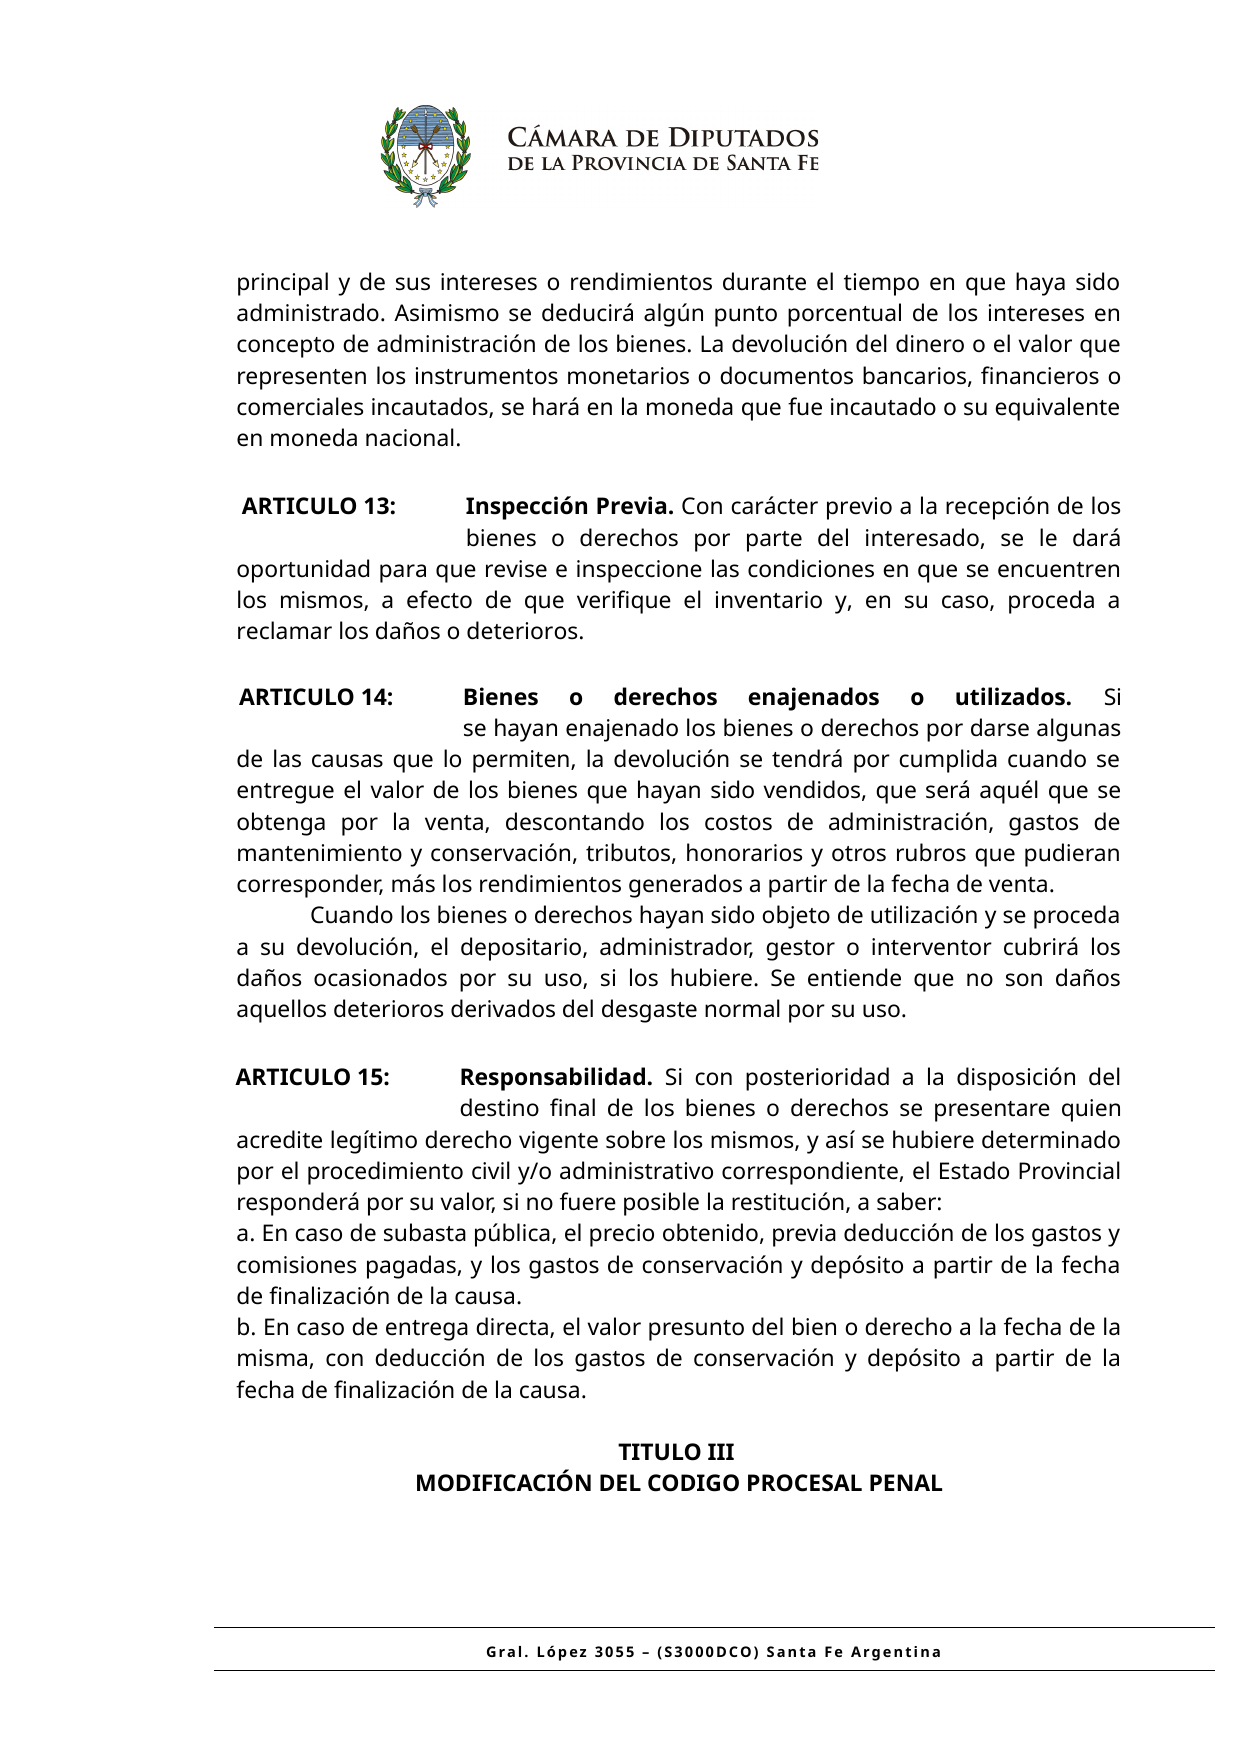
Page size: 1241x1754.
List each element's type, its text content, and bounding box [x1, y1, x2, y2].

text principal y de sus intereses o rendimientos durante el tiempo en que haya sido administrado. Asimismo se deducirá algún punto porcentual de los intereses en concepto de administración de los bienes. La devolución del dinero o el valor que representen los instrumentos monetarios o documentos bancarios, financieros o comerciales incautados, se hará en la moneda que fue incautado o su equivalente en moneda nacional. [236, 266, 1122, 453]
picture [380, 105, 819, 208]
text ARTICULO 14: [239, 681, 448, 712]
text ARTICULO 15: [235, 1061, 445, 1092]
text Cuando los bienes o derechos hayan sido objeto de utilización y se proceda a su devolución, el depositario, administrador, gestor o interventor cubrirá los daños ocasionados por su uso, si los hubiere. Se entiende que no son daños aquellos deterioros derivados del desgaste normal por su uso. [236, 899, 1122, 1024]
text ARTICULO 13: [242, 490, 451, 522]
text a. En caso de subasta pública, el precio obtenido, previa deducción de los gastos y comisiones pagadas, y los gastos de conservación y depósito a partir de la fecha de finalización de la causa. [236, 1217, 1122, 1311]
text MODIFICACIÓN DEL CODIGO PROCESAL PENAL [236, 1467, 1122, 1499]
text TITULO III [236, 1436, 1122, 1467]
text Bienes o derechos enajenados o utilizados. Si se hayan enajenado los bienes o derechos por darse algunas de las causas que lo permiten, la devolución se tendrá por cumplida cuando se entregue el valor de los bienes que hayan sido vendidos, que será aquél que se obtenga por la venta, descontando los costos de administración, gastos de mantenimiento y conservación, tributos, honorarios y otros rubros que pudieran corresponder, más los rendimientos generados a partir de la fecha de venta. [236, 681, 1122, 899]
text Inspección Previa. Con carácter previo a la recepción de los bienes o derechos por parte del interesado, se le dará oportunidad para que revise e inspeccione las condiciones en que se encuentren los mismos, a efecto de que verifique el inventario y, en su caso, proceda a reclamar los daños o deterioros. [236, 490, 1122, 646]
text Responsabilidad. Si con posterioridad a la disposición del destino final de los bienes o derechos se presentare quien acredite legítimo derecho vigente sobre los mismos, y así se hubiere determinado por el procedimiento civil y/o administrativo correspondiente, el Estado Provincial responderá por su valor, si no fuere posible la restitución, a saber: [236, 1061, 1122, 1217]
text b. En caso de entrega directa, el valor presunto del bien o derecho a la fecha de la misma, con deducción de los gastos de conservación y depósito a partir de la fecha de finalización de la causa. [236, 1311, 1122, 1405]
